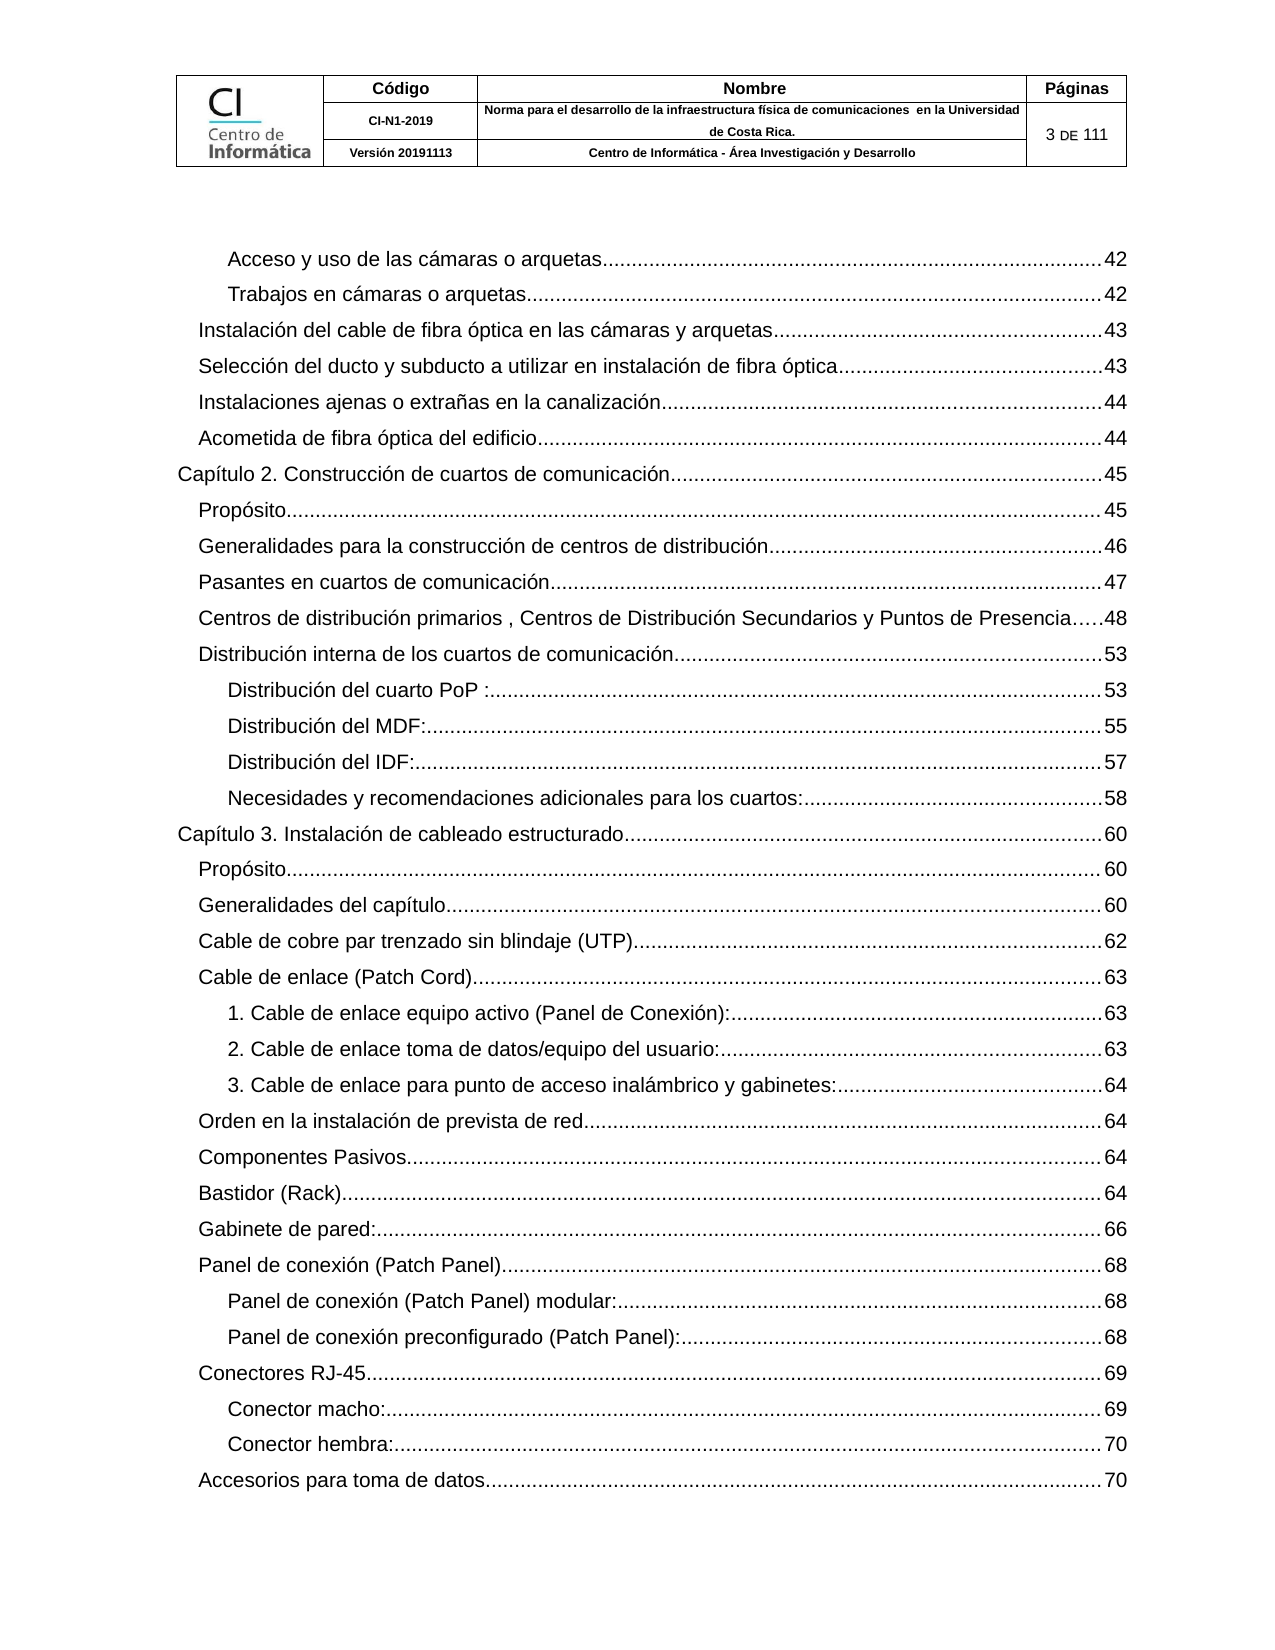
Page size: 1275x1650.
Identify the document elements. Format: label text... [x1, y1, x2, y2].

text Accesorios para toma de datos 70 [198, 1468, 1127, 1492]
text Selección del ducto y subducto a utilizar en instalación de fibra óptica 43 [198, 354, 1127, 378]
text Cable de cobre par trenzado sin blindaje (UTP). 62 [198, 929, 1127, 953]
text Cable de enlace (Patch Cord). 63 [198, 965, 1127, 989]
text Gabinete de pared: 66 [198, 1217, 1127, 1241]
text Componentes Pasivos 64 [198, 1145, 1127, 1169]
text Conector macho: 69 [227, 1396, 1127, 1420]
text Instalación del cable de fibra óptica en las cámaras y arquetas 43 [198, 318, 1127, 342]
text Conector hembra: 70 [227, 1432, 1127, 1456]
text Orden en la instalación de prevista de red 64 [198, 1109, 1127, 1133]
text Instalaciones ajenas o extrañas en la canalización 44 [198, 390, 1127, 414]
text Distribución interna de los cuartos de comunicación 53 [198, 642, 1127, 666]
text 3. Cable de enlace para punto de acceso inalámbrico y gabinetes: 64 [227, 1073, 1127, 1097]
text Acceso y uso de las cámaras o arquetas 42 [227, 246, 1127, 270]
text Generalidades del capítulo 60 [198, 893, 1127, 917]
text Panel de conexión (Patch Panel) 68 [198, 1253, 1127, 1277]
text Propósito. 45 [198, 498, 1127, 522]
text Panel de conexión (Patch Panel) modular: 68 [227, 1288, 1127, 1312]
text Centros de distribución primarios , Centros de Distribución Secundarios y Puntos de Presencia 48 [198, 606, 1127, 630]
text Necesidades y recomendaciones adicionales para los cuartos: 58 [227, 785, 1127, 809]
text Distribución del MDF: 55 [227, 713, 1127, 737]
text 1. Cable de enlace equipo activo (Panel de Conexión): 63 [227, 1001, 1127, 1025]
text 2. Cable de enlace toma de datos/equipo del usuario: 63 [227, 1037, 1127, 1061]
text Generalidades para la construcción de centros de distribución 46 [198, 534, 1127, 558]
text Bastidor (Rack) 64 [198, 1181, 1127, 1205]
text Acometida de fibra óptica del edificio 44 [198, 426, 1127, 450]
text Pasantes en cuartos de comunicación 47 [198, 570, 1127, 594]
picture [206, 81, 312, 160]
text Distribución del IDF: 57 [227, 749, 1127, 773]
text Propósito 60 [198, 857, 1127, 881]
text Conectores RJ-45 69 [198, 1360, 1127, 1384]
text Distribución del cuarto PoP : 53 [227, 678, 1127, 702]
text Panel de conexión preconfigurado (Patch Panel): 68 [227, 1324, 1127, 1348]
text Capítulo 2. Construcción de cuartos de comunicación 45 [177, 462, 1127, 486]
text Trabajos en cámaras o arquetas 42 [227, 282, 1127, 306]
text Capítulo 3. Instalación de cableado estructurado 60 [177, 821, 1127, 845]
